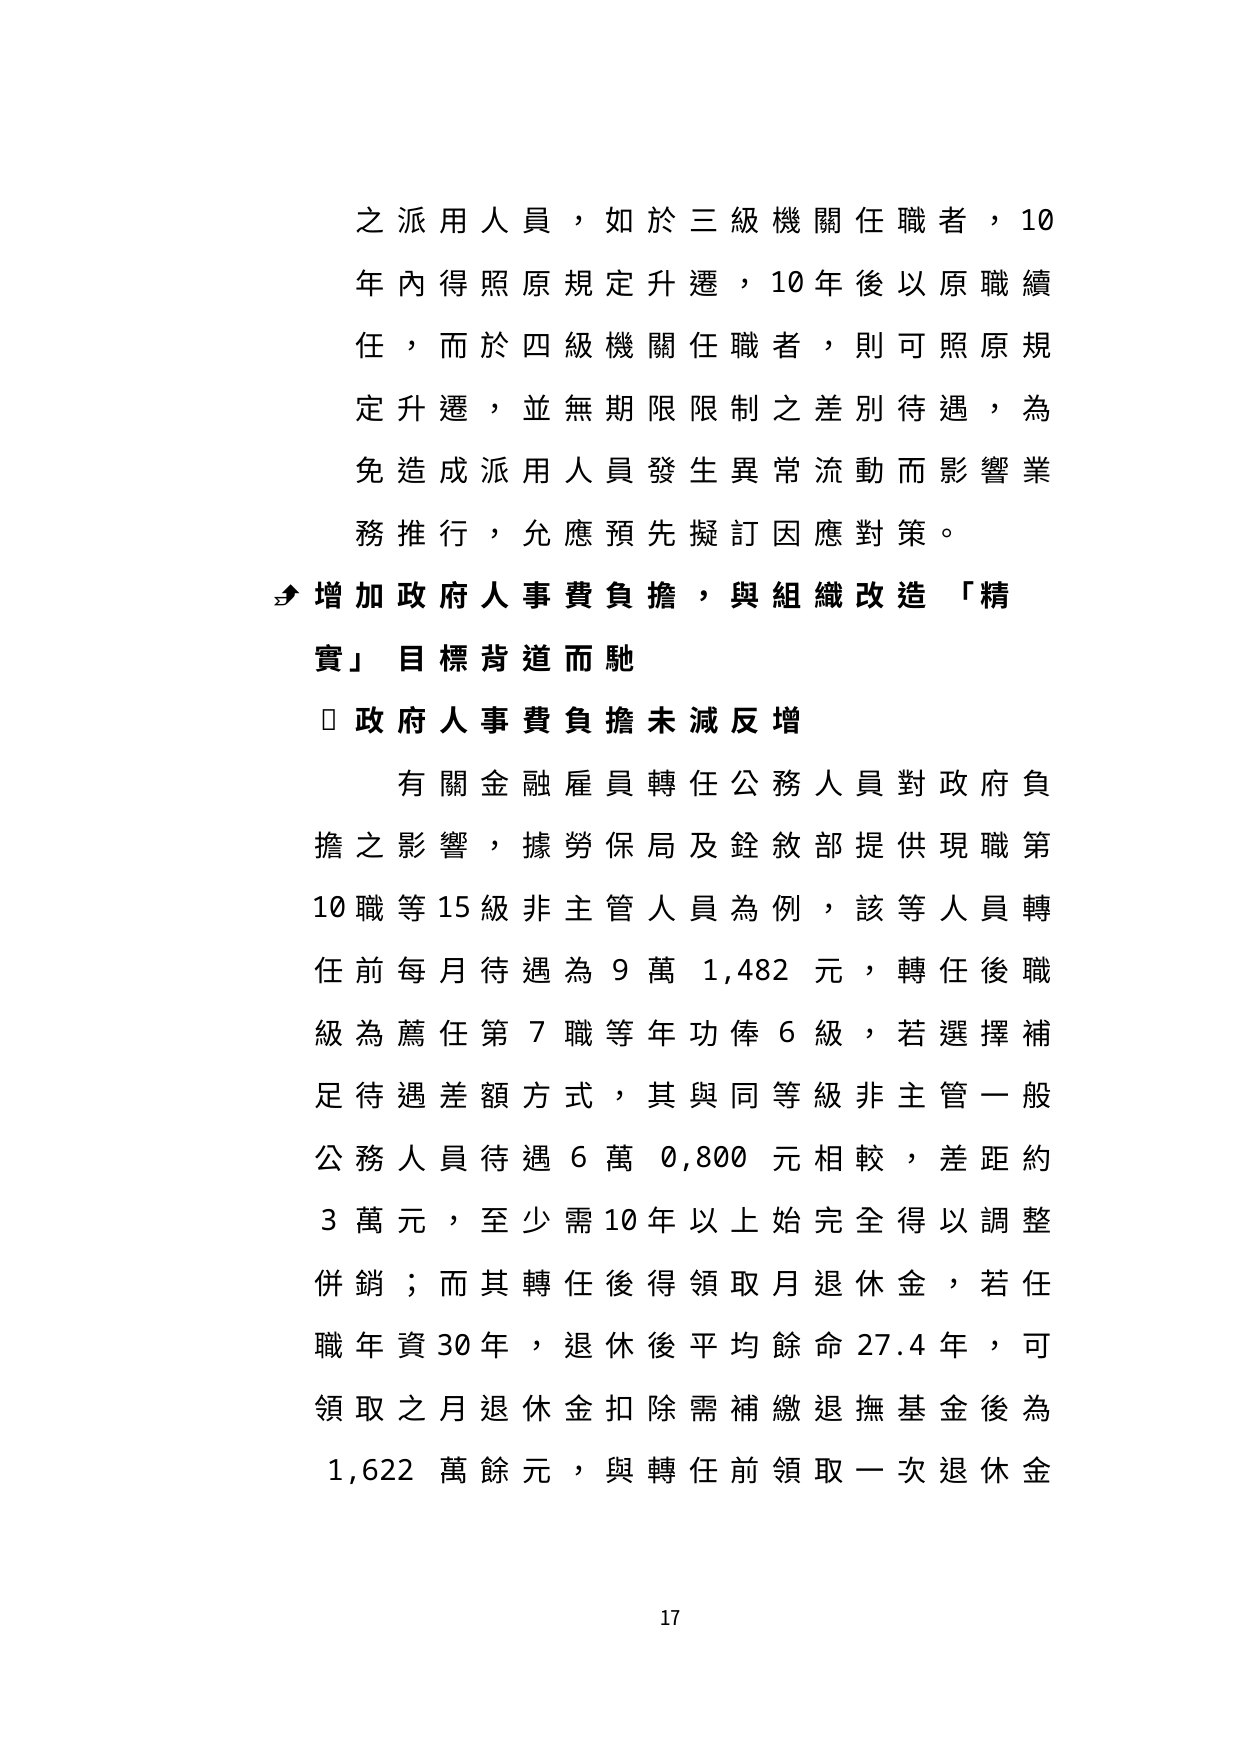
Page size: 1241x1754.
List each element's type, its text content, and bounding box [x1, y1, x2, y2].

text 增加政府人事費負擔，與組織改造「精實」目標背道而馳 [242, 552, 1058, 677]
text 有關金融雇員轉任公務人員對政府負擔之影響，據勞保局及銓敘部提供現職第10職等15級非主管人員為例，該等人員轉任前每月待遇為9萬1,482元，轉任後職級為薦任第7職等年功俸6級，若選擇補足待遇差額方式，其與同等級非主管一般公務人員待遇6萬0,800元相較，差距約3萬元，至少需10年以上始完全得以調整併銷；而其轉任後得領取月退休金，若任職年資30年，退休後平均餘命27.4年，可領取之月退休金扣除需補繳退撫基金後為1,622萬餘元，與轉任前領取一次退休金 [301, 740, 1058, 1490]
text 此外，交通部所屬鐵路改建工程局等三級機關，由派用機關改制為任用機關，組織法草案遂保障該等機關之派用人員10年內毋需受到原職等續任限制；惟該部公路總局、鐵路改建工程局所屬工程處等四級機關，本次組織改造並未改制，仍屬派用機關，其派用人員仍得援用派用人員派用條例規定，並未受到原職等續任之限制。故交通及建設部暨所屬三級機關組織法通過後，恐肇致同一部會之派用人員，如於三級機關任職者，10年內得照原規定升遷，10年後以原職續任，而於四級機關任職者，則可照原規定升遷，並無期限限制之差別待遇，為免造成派用人員發生異常流動而影響業務推行，允應預先擬訂因應對策。 [301, 177, 1058, 552]
text 政府人事費負擔未減反增 [271, 677, 1058, 740]
